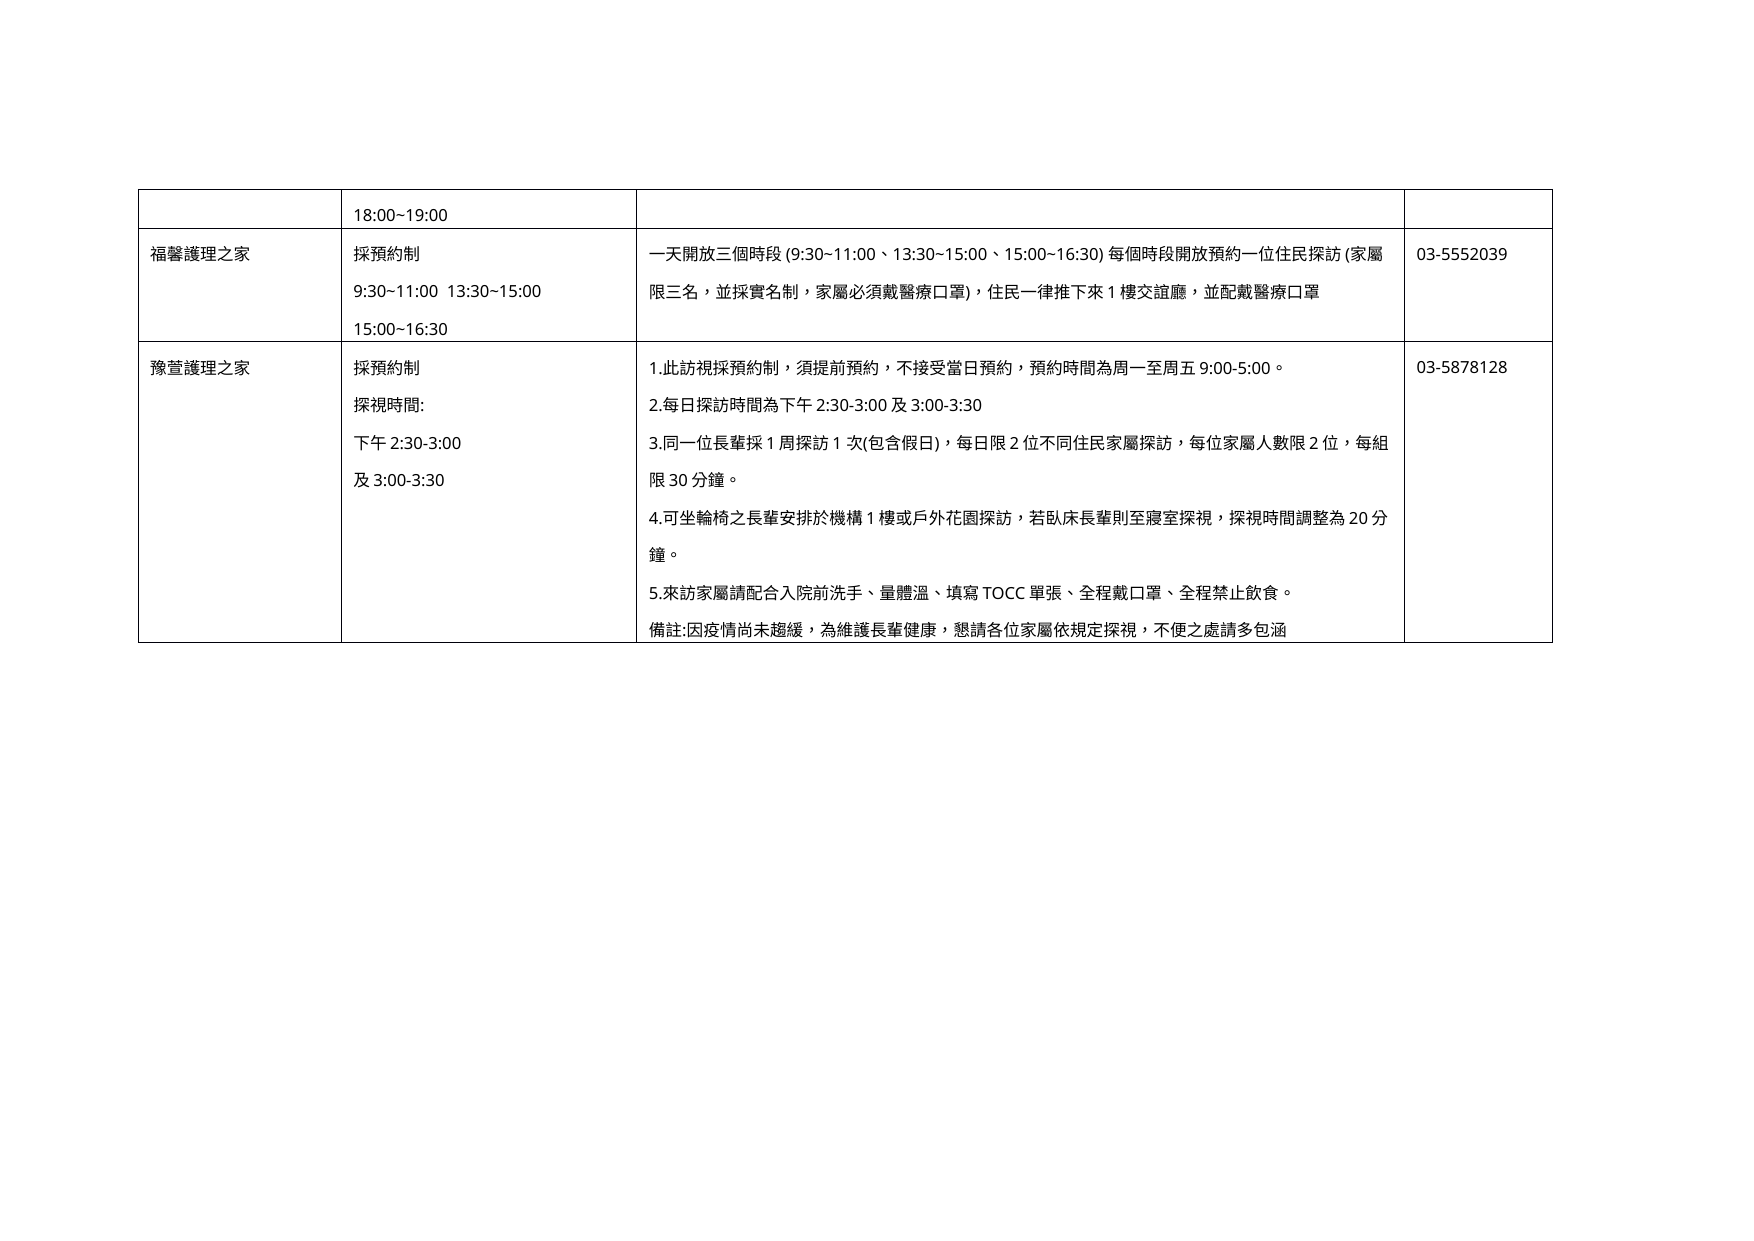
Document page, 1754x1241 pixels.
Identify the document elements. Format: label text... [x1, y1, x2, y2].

table_cell 03-5552039 [1405, 229, 1552, 341]
table_cell 豫萱護理之家 [139, 342, 341, 642]
table_cell [139, 190, 341, 227]
table_cell 1.此訪視採預約制，須提前預約，不接受當日預約，預約時間為周一至周五9:00-5:00。 2.每日探訪時間為下午2:30-3:00及3:00-3:30 3.同一位長輩採1周探訪1 次(包含假日)，每日限2位不同住民家屬探訪，每位家屬人數限2位，每組限30分鐘。 4.可坐輪椅之長輩安排於機構1樓或戶外花園探訪，若臥床長輩則至寢室探視，探視時間調整為20分鐘。 5.來訪家屬請配合入院前洗手、量體溫、填寫TOCC單張、全程戴口罩、全程禁止飲食。 備註:因疫情尚未趨緩，為維護長輩健康，懇請各位家屬依規定探視，不便之處請多包涵 [637, 342, 1404, 642]
table_cell [1405, 190, 1552, 227]
table_cell 一天開放三個時段 (9:30~11:00、13:30~15:00、15:00~16:30) 每個時段開放預約一位住民探訪 (家屬限三名，並採實名制，家屬必須戴醫療口罩)，住民一律推下來1樓交誼廳，並配戴醫療口罩 [637, 229, 1404, 341]
table_cell [637, 190, 1404, 227]
table_cell 採預約制 9:30~11:00 13:30~15:00 15:00~16:30 [342, 229, 636, 341]
table_cell 18:00~19:00 [342, 190, 636, 227]
table_cell 03-5878128 [1405, 342, 1552, 642]
table_cell 採預約制 探視時間: 下午2:30-3:00 及3:00-3:30 [342, 342, 636, 642]
table_cell 福馨護理之家 [139, 229, 341, 341]
